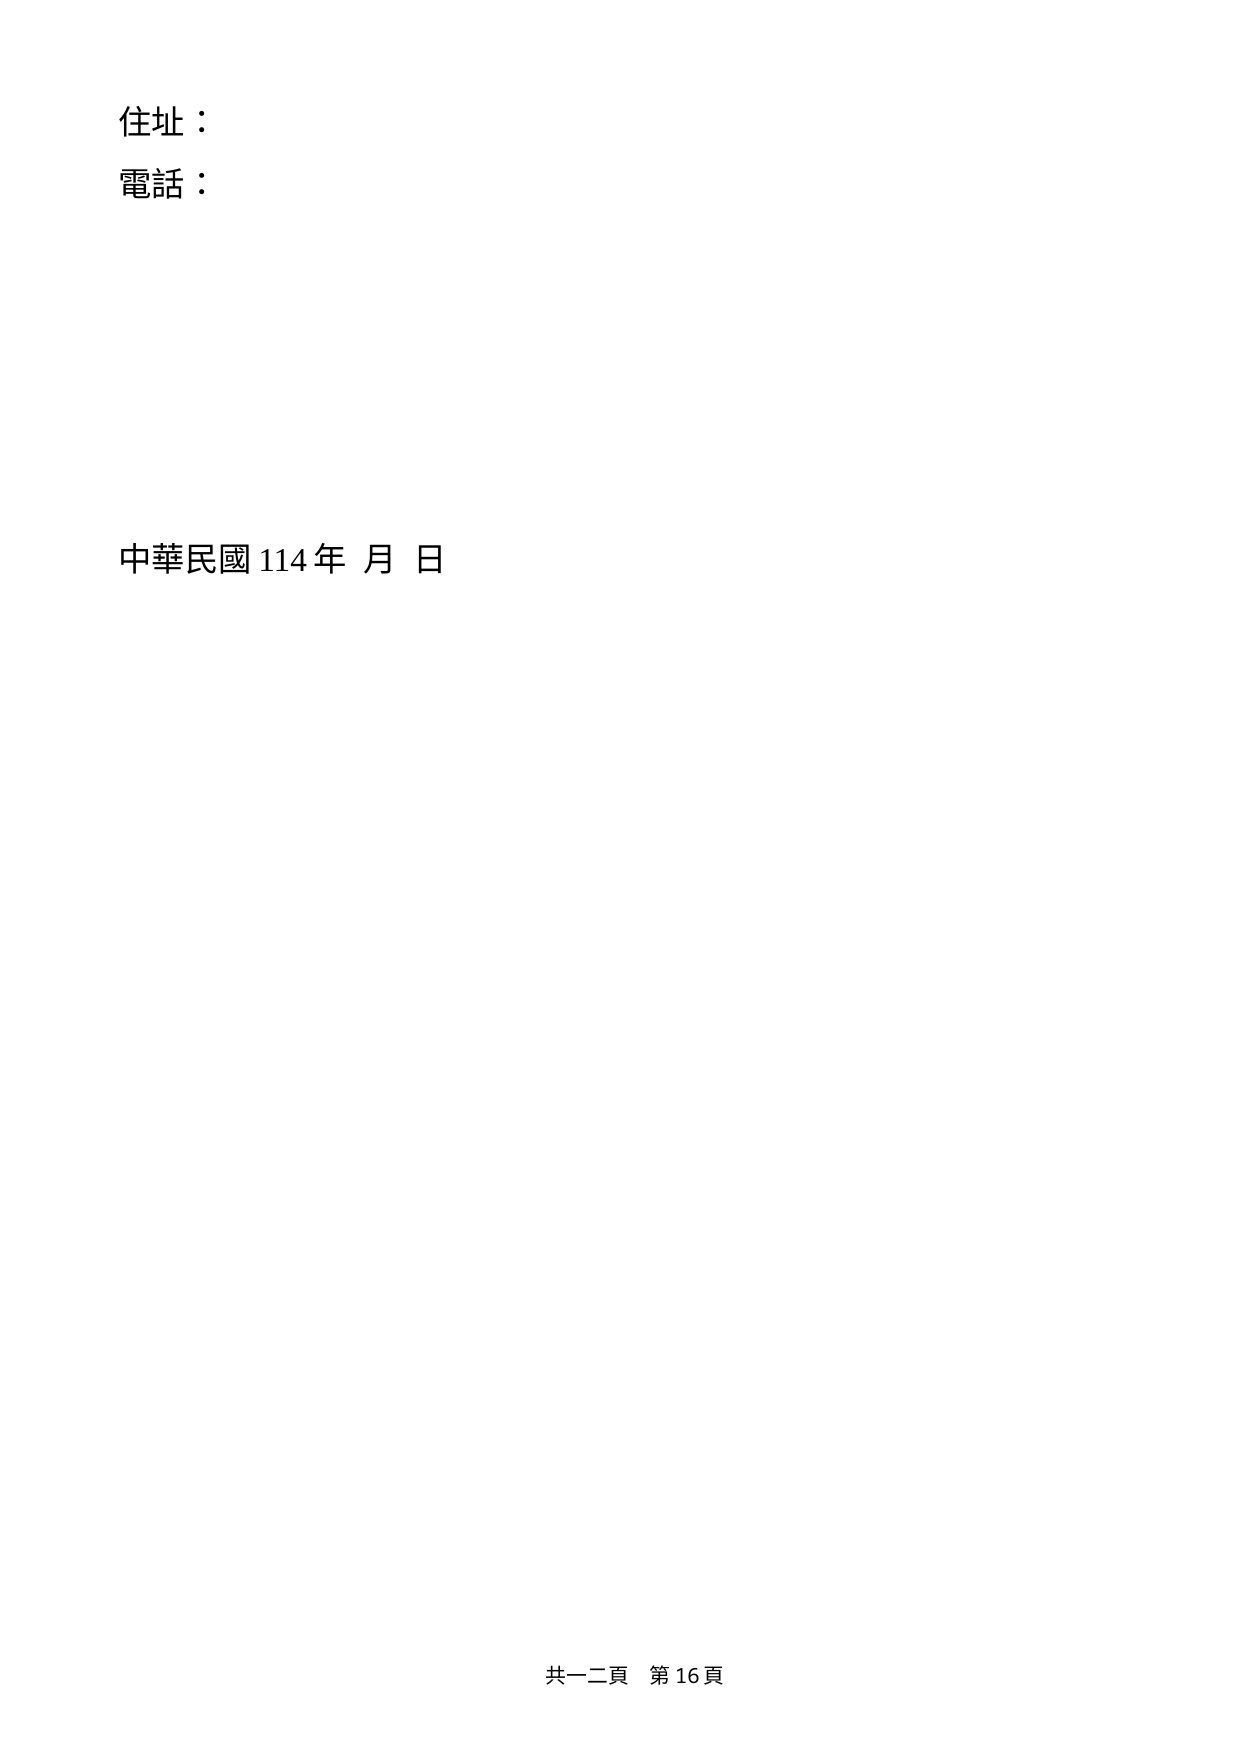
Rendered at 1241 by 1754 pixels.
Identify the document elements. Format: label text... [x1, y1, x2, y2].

text 電話： [118, 141, 1152, 203]
text 中華民國114年 月 日 [118, 516, 1152, 578]
text 住址： [118, 78, 1152, 141]
